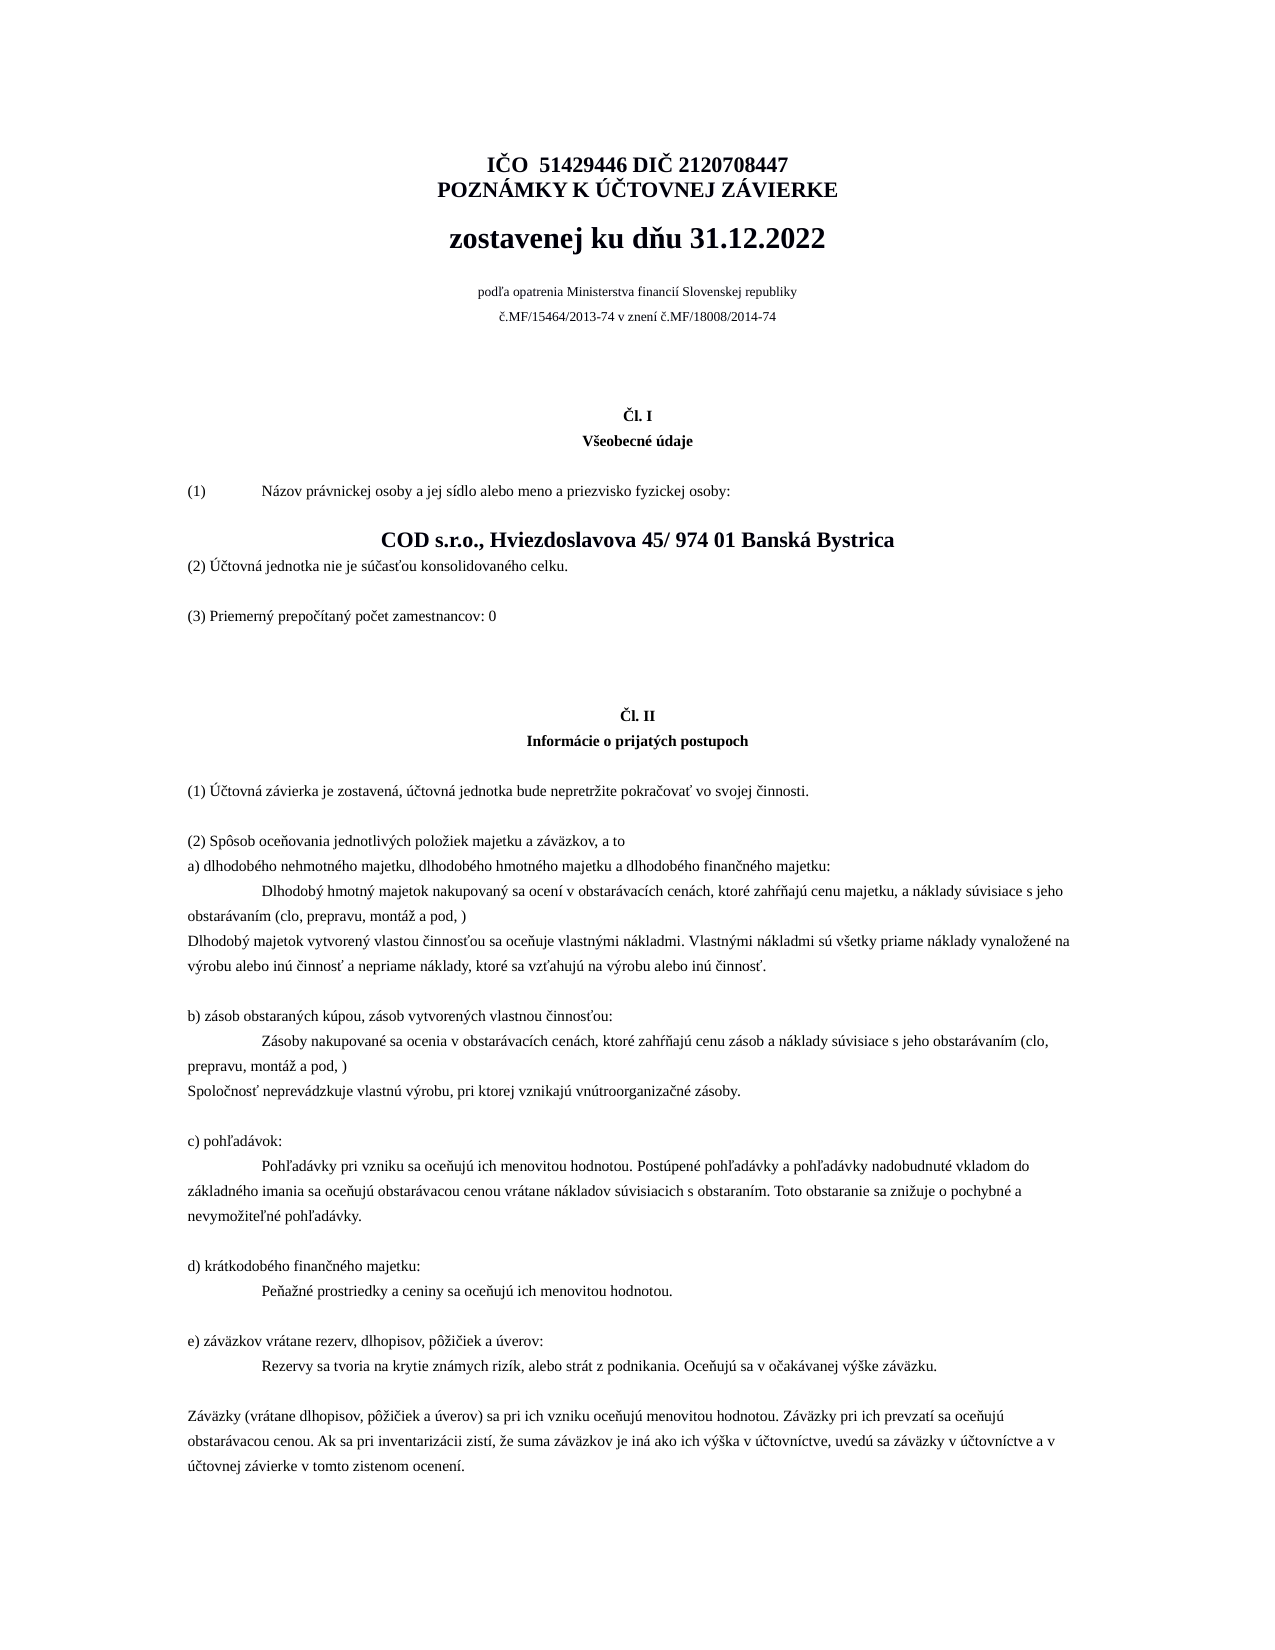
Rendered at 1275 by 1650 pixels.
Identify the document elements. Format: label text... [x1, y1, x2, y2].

text Spoločnosť neprevádzkuje vlastnú výrobu, pri ktorej vznikajú vnútroorganizačné zásoby. [187, 1075, 1087, 1100]
text Dlhodobý hmotný majetok nakupovaný sa ocení v obstarávacích cenách, ktoré zahŕňajú cenu majetku, a náklady súvisiace s jeho obstarávaním (clo, prepravu, montáž a pod, ) [187, 875, 1087, 925]
text Rezervy sa tvoria na krytie známych rizík, alebo strát z podnikania. Oceňujú sa v očakávanej výške záväzku. [187, 1350, 1087, 1375]
list Názov právnickej osoby a jej sídlo alebo meno a priezvisko fyzickej osoby: [187, 475, 1087, 500]
text č.MF/15464/2013-74 v znení č.MF/18008/2014-74 [187, 300, 1087, 325]
text Dlhodobý majetok vytvorený vlastou činnosťou sa oceňuje vlastnými nákladmi. Vlastnými nákladmi sú všetky priame náklady vynaložené na výrobu alebo inú činnosť a nepriame náklady, ktoré sa vzťahujú na výrobu alebo inú činnosť. [187, 925, 1087, 975]
text Čl. I [187, 400, 1087, 425]
text Pohľadávky pri vzniku sa oceňujú ich menovitou hodnotou. Postúpené pohľadávky a pohľadávky nadobudnuté vkladom do základného imania sa oceňujú obstarávacou cenou vrátane nákladov súvisiacich s obstaraním. Toto obstaranie sa znižuje o pochybné a nevymožiteľné pohľadávky. [187, 1150, 1087, 1225]
text zostavenej ku dňu 31.12.2022 [187, 225, 1087, 250]
text Informácie o prijatých postupoch [187, 725, 1087, 750]
text COD s.r.o., Hviezdoslavova 45/ 974 01 Banská Bystrica [187, 525, 1087, 550]
text c) pohľadávok: [187, 1125, 1087, 1150]
text Záväzky (vrátane dlhopisov, pôžičiek a úverov) sa pri ich vzniku oceňujú menovitou hodnotou. Záväzky pri ich prevzatí sa oceňujú obstarávacou cenou. Ak sa pri inventarizácii zistí, že suma záväzkov je iná ako ich výška v účtovníctve, uvedú sa záväzky v účtovníctve a v účtovnej závierke v tomto zistenom ocenení. [187, 1400, 1087, 1475]
text Čl. II [187, 700, 1087, 725]
text POZNÁMKY K ÚČTOVNEJ ZÁVIERKE [187, 175, 1087, 200]
text Zásoby nakupované sa ocenia v obstarávacích cenách, ktoré zahŕňajú cenu zásob a náklady súvisiace s jeho obstarávaním (clo, prepravu, montáž a pod, ) [187, 1025, 1087, 1075]
text d) krátkodobého finančného majetku: [187, 1250, 1087, 1275]
text b) zásob obstaraných kúpou, zásob vytvorených vlastnou činnosťou: [187, 1000, 1087, 1025]
text e) záväzkov vrátane rezerv, dlhopisov, pôžičiek a úverov: [187, 1325, 1087, 1350]
text (3) Priemerný prepočítaný počet zamestnancov: 0 [187, 600, 1087, 625]
text (2) Účtovná jednotka nie je súčasťou konsolidovaného celku. [187, 550, 1087, 575]
text IČO 51429446 DIČ 2120708447 [187, 150, 1087, 175]
text (1) Účtovná závierka je zostavená, účtovná jednotka bude nepretržite pokračovať vo svojej činnosti. [187, 775, 1087, 800]
text (2) Spôsob oceňovania jednotlivých položiek majetku a záväzkov, a to [187, 825, 1087, 850]
text podľa opatrenia Ministerstva financií Slovenskej republiky [187, 275, 1087, 300]
text Všeobecné údaje [187, 425, 1087, 450]
text a) dlhodobého nehmotného majetku, dlhodobého hmotného majetku a dlhodobého finančného majetku: [187, 850, 1087, 875]
text Peňažné prostriedky a ceniny sa oceňujú ich menovitou hodnotou. [187, 1275, 1087, 1300]
